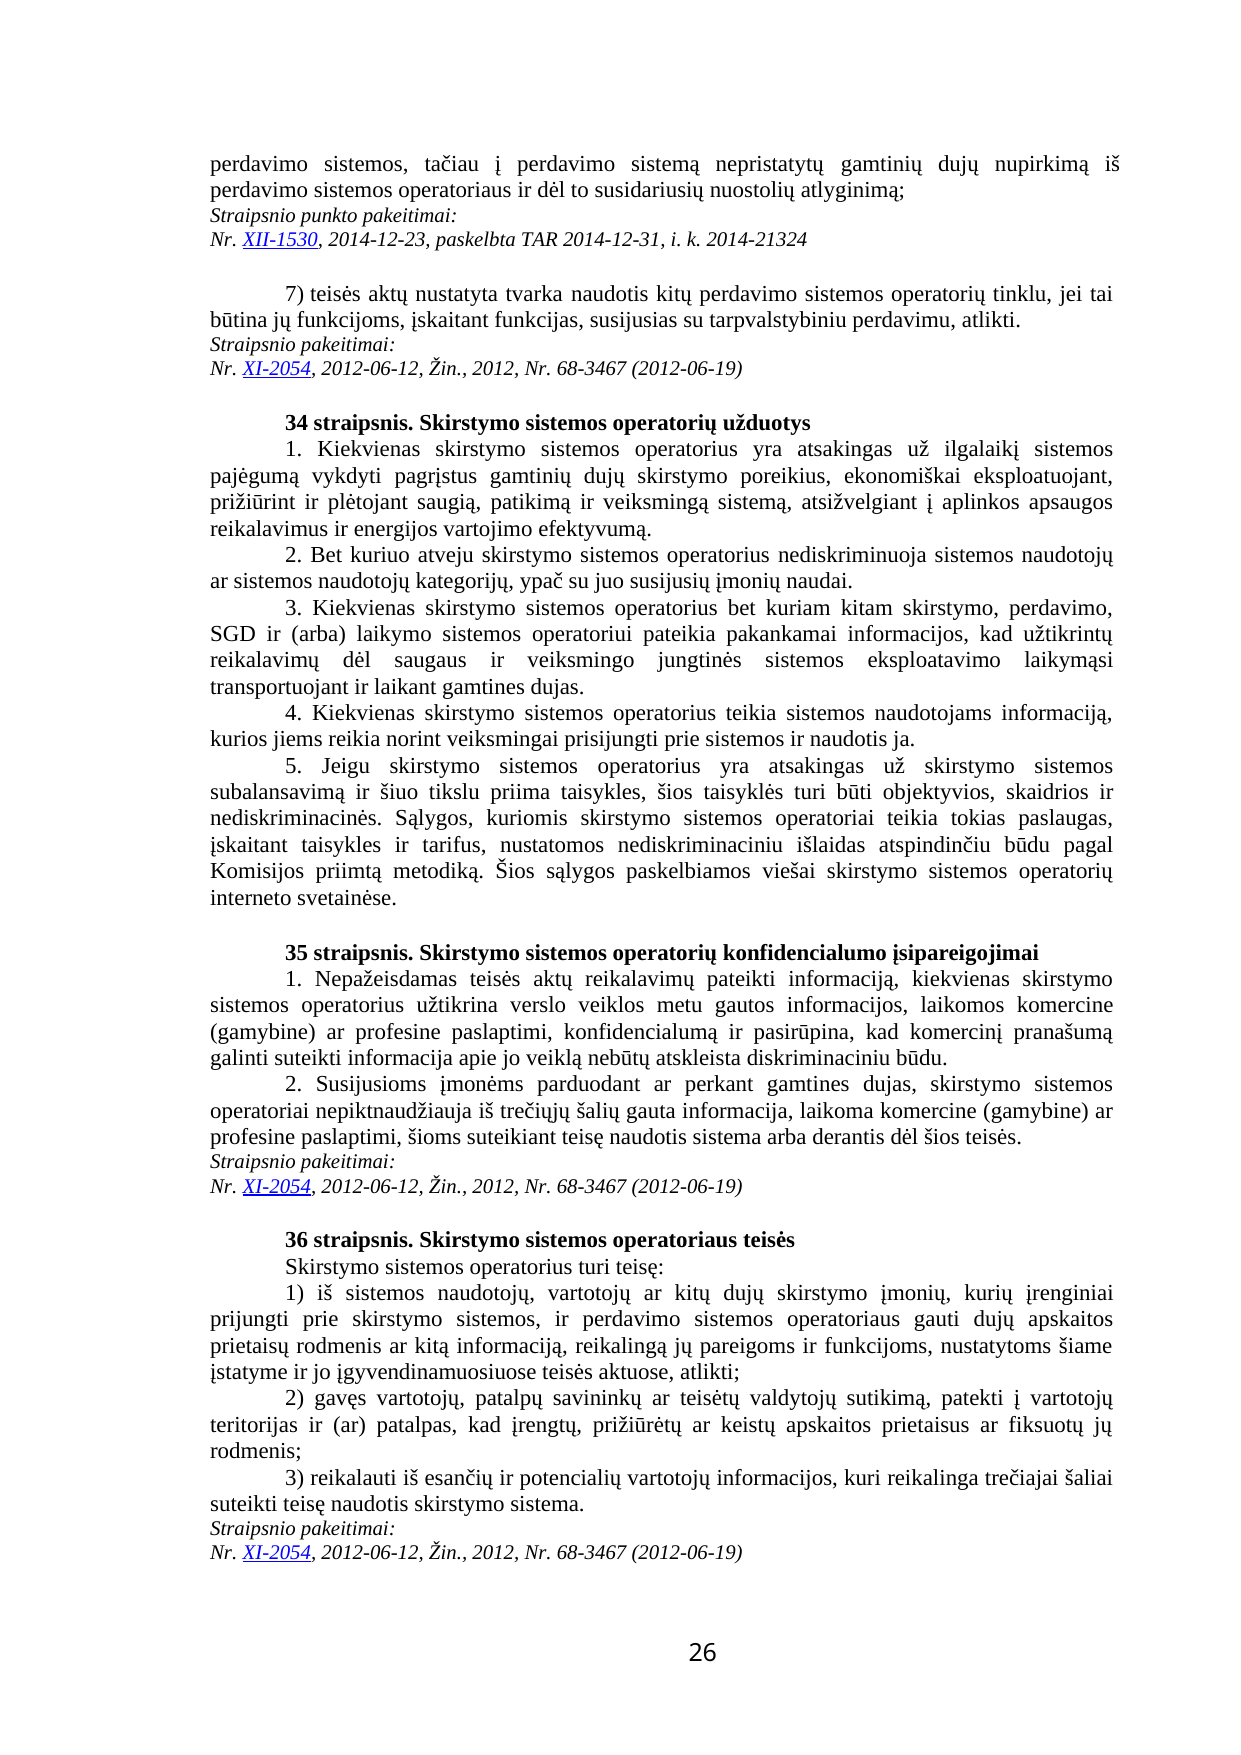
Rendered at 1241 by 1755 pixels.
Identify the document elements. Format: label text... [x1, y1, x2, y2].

text 4. Kiekvienas skirstymo sistemos operatorius teikia sistemos naudotojams informaciją, kurios jiems reikia norint veiksmingai prisijungti prie sistemos ir naudotis ja. [210, 699, 1114, 752]
text 1. Kiekvienas skirstymo sistemos operatorius yra atsakingas už ilgalaikį sistemos pajėgumą vykdyti pagrįstus gamtinių dujų skirstymo poreikius, ekonomiškai eksploatuojant, prižiūrint ir plėtojant saugią, patikimą ir veiksmingą sistemą, atsižvelgiant į aplinkos apsaugos reikalavimus ir energijos vartojimo efektyvumą. [210, 436, 1114, 541]
text Skirstymo sistemos operatorius turi teisę: [210, 1253, 1114, 1279]
text Straipsnio pakeitimai: [210, 1516, 1120, 1540]
text 5. Jeigu skirstymo sistemos operatorius yra atsakingas už skirstymo sistemos subalansavimą ir šiuo tikslu priima taisykles, šios taisyklės turi būti objektyvios, skaidrios ir nediskriminacinės. Sąlygos, kuriomis skirstymo sistemos operatoriai teikia tokias paslaugas, įskaitant taisykles ir tarifus, nustatomos nediskriminaciniu išlaidas atspindinčiu būdu pagal Komisijos priimtą metodiką. Šios sąlygos paskelbiamos viešai skirstymo sistemos operatorių interneto svetainėse. [210, 752, 1114, 910]
text 7) teisės aktų nustatyta tvarka naudotis kitų perdavimo sistemos operatorių tinklu, jei tai būtina jų funkcijoms, įskaitant funkcijas, susijusias su tarpvalstybiniu perdavimu, atlikti. [210, 279, 1114, 332]
text Nr. XII-1530, 2014-12-23, paskelbta TAR 2014-12-31, i. k. 2014-21324 [210, 227, 1120, 251]
text Straipsnio punkto pakeitimai: [210, 203, 1120, 227]
text 36 straipsnis. Skirstymo sistemos operatoriaus teisės [210, 1226, 1114, 1253]
text Nr. XI-2054, 2012-06-12, Žin., 2012, Nr. 68-3467 (2012-06-19) [210, 1173, 1120, 1198]
text 34 straipsnis. Skirstymo sistemos operatorių užduotys [210, 409, 1114, 436]
text 3. Kiekvienas skirstymo sistemos operatorius bet kuriam kitam skirstymo, perdavimo, SGD ir (arba) laikymo sistemos operatoriui pateikia pakankamai informacijos, kad užtikrintų reikalavimų dėl saugaus ir veiksmingo jungtinės sistemos eksploatavimo laikymąsi transportuojant ir laikant gamtines dujas. [210, 594, 1114, 699]
text 2) gavęs vartotojų, patalpų savininkų ar teisėtų valdytojų sutikimą, patekti į vartotojų teritorijas ir (ar) patalpas, kad įrengtų, prižiūrėtų ar keistų apskaitos prietaisus ar fiksuotų jų rodmenis; [210, 1384, 1114, 1463]
text 1. Nepažeisdamas teisės aktų reikalavimų pateikti informaciją, kiekvienas skirstymo sistemos operatorius užtikrina verslo veiklos metu gautos informacijos, laikomos komercine (gamybine) ar profesine paslaptimi, konfidencialumą ir pasirūpina, kad komercinį pranašumą galinti suteikti informacija apie jo veiklą nebūtų atskleista diskriminaciniu būdu. [210, 965, 1114, 1070]
text 35 straipsnis. Skirstymo sistemos operatorių konfidencialumo įsipareigojimai [210, 939, 1114, 965]
text perdavimo sistemos, tačiau į perdavimo sistemą nepristatytų gamtinių dujų nupirkimą iš perdavimo sistemos operatoriaus ir dėl to susidariusių nuostolių atlyginimą; [210, 150, 1120, 203]
text 2. Bet kuriuo atveju skirstymo sistemos operatorius nediskriminuoja sistemos naudotojų ar sistemos naudotojų kategorijų, ypač su juo susijusių įmonių naudai. [210, 541, 1114, 594]
text 3) reikalauti iš esančių ir potencialių vartotojų informacijos, kuri reikalinga trečiajai šaliai suteikti teisę naudotis skirstymo sistema. [210, 1463, 1114, 1516]
text 1) iš sistemos naudotojų, vartotojų ar kitų dujų skirstymo įmonių, kurių įrenginiai prijungti prie skirstymo sistemos, ir perdavimo sistemos operatoriaus gauti dujų apskaitos prietaisų rodmenis ar kitą informaciją, reikalingą jų pareigoms ir funkcijoms, nustatytoms šiame įstatyme ir jo įgyvendinamuosiuose teisės aktuose, atlikti; [210, 1279, 1114, 1384]
text Straipsnio pakeitimai: [210, 1149, 1120, 1173]
text Nr. XI-2054, 2012-06-12, Žin., 2012, Nr. 68-3467 (2012-06-19) [210, 1540, 1120, 1564]
text Nr. XI-2054, 2012-06-12, Žin., 2012, Nr. 68-3467 (2012-06-19) [210, 356, 1120, 380]
text 2. Susijusioms įmonėms parduodant ar perkant gamtines dujas, skirstymo sistemos operatoriai nepiktnaudžiauja iš trečiųjų šalių gauta informacija, laikoma komercine (gamybine) ar profesine paslaptimi, šioms suteikiant teisę naudotis sistema arba derantis dėl šios teisės. [210, 1070, 1114, 1149]
text Straipsnio pakeitimai: [210, 332, 1120, 356]
